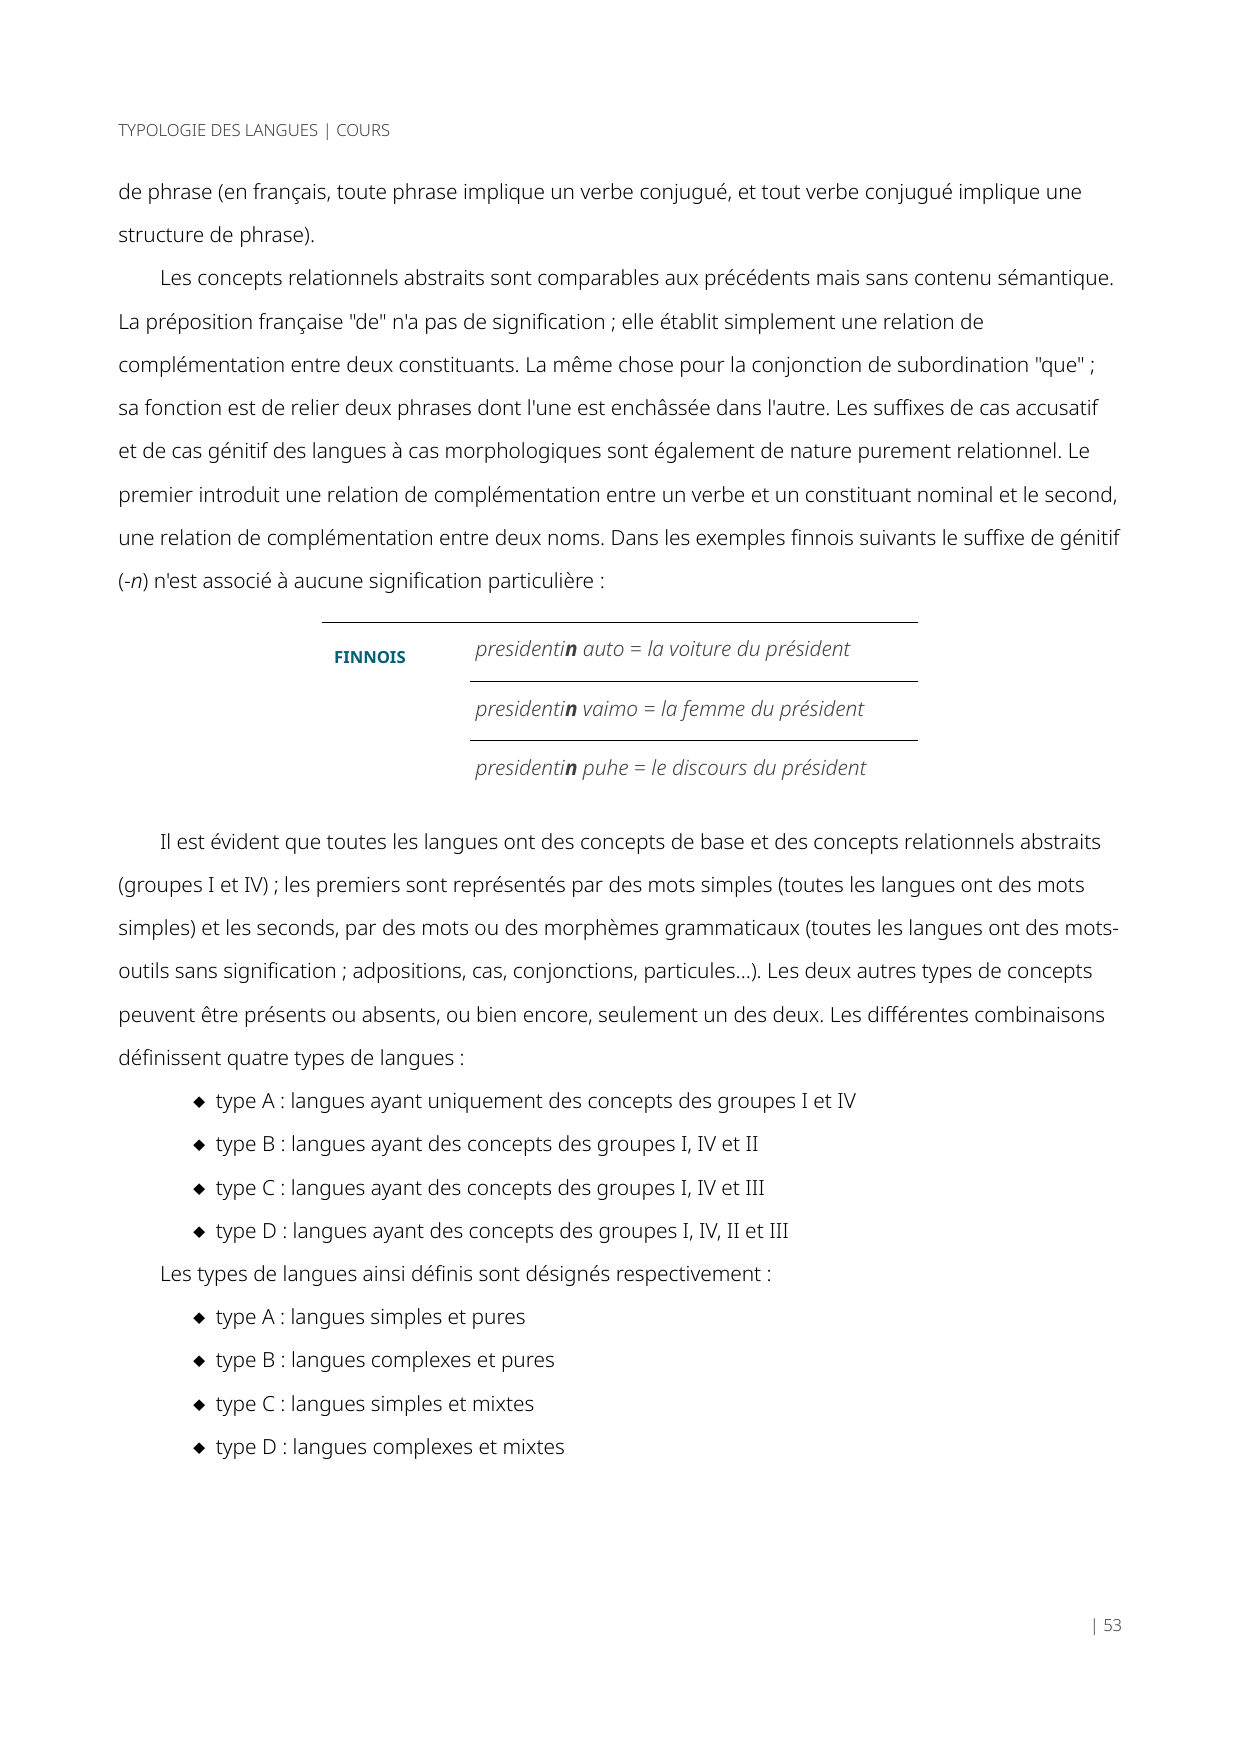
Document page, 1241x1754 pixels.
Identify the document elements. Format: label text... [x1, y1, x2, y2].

text Les types de langues ainsi définis sont désignés respectivement : [118, 1259, 1122, 1287]
list type A : langues ayant uniquement des concepts des groupes I et IV [142, 1086, 1122, 1114]
table_cell presidentin puhe = le discours du président [470, 741, 918, 799]
list type A : langues simples et pures [142, 1302, 1122, 1331]
table_cell presidentin vaimo = la femme du président [470, 682, 918, 740]
text Les concepts relationnels abstraits sont comparables aux précédents mais sans contenu sémantique. La préposition française "de" n'a pas de signification ; elle établit simplement une relation de complémentation entre deux constituants. La même chose pour la conjonction de subordination "que" ; sa fonction est de relier deux phrases dont l'une est enchâssée dans l'autre. Les suffixes de cas accusatif et de cas génitif des langues à cas morphologiques sont également de nature purement relationnel. Le premier introduit une relation de complémentation entre un verbe et un constituant nominal et le second, une relation de complémentation entre deux noms. Dans les exemples finnois suivants le suffixe de génitif (-n) n'est associé à aucune signification particulière : [118, 263, 1122, 594]
table_header presidentin auto = la voiture du président [470, 623, 918, 681]
list type B : langues ayant des concepts des groupes I, IV et II [142, 1129, 1122, 1158]
list type C : langues ayant des concepts des groupes I, IV et III [142, 1173, 1122, 1201]
list type D : langues complexes et mixtes [142, 1432, 1122, 1460]
text de phrase (en français, toute phrase implique un verbe conjugué, et tout verbe conjugué implique une structure de phrase). [118, 177, 1122, 249]
list type D : langues ayant des concepts des groupes I, IV, II et III [142, 1216, 1122, 1244]
table_header finnois [322, 623, 470, 799]
text Il est évident que toutes les langues ont des concepts de base et des concepts relationnels abstraits (groupes I et IV) ; les premiers sont représentés par des mots simples (toutes les langues ont des mots simples) et les seconds, par des mots ou des morphèmes grammaticaux (toutes les langues ont des mots-outils sans signification ; adpositions, cas, conjonctions, particules...). Les deux autres types de concepts peuvent être présents ou absents, ou bien encore, seulement un des deux. Les différentes combinaisons définissent quatre types de langues : [118, 827, 1122, 1071]
list type C : langues simples et mixtes [142, 1389, 1122, 1417]
list type B : langues complexes et pures [142, 1346, 1122, 1374]
